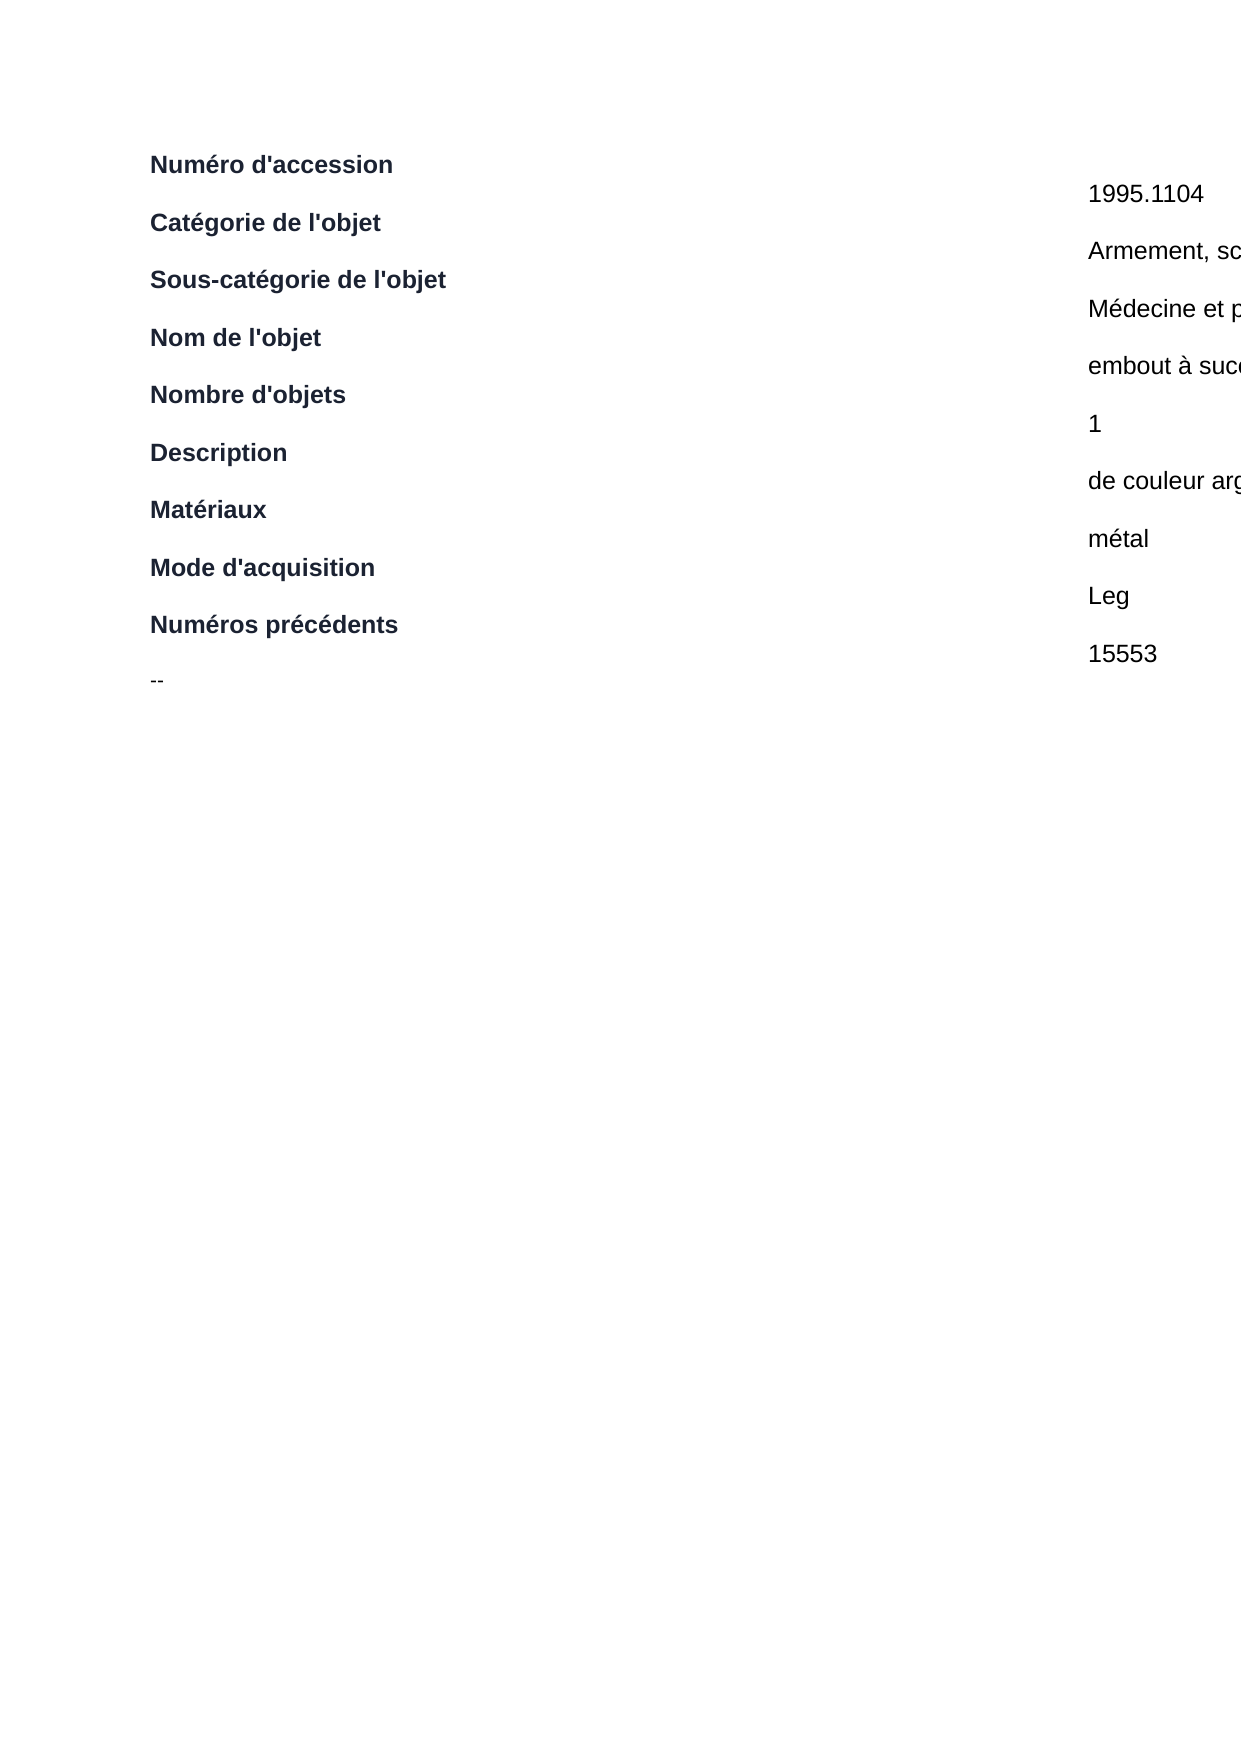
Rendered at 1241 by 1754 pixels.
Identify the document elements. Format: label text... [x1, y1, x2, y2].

text Leg [1088, 581, 1240, 610]
text Numéros précédents [150, 610, 1090, 639]
text Catégorie de l'objet [150, 207, 1090, 236]
text Numéro d'accession [150, 150, 1090, 179]
text Matériaux [150, 495, 1090, 524]
text Armement, sciences et technologies [1088, 236, 1240, 265]
text Sous-catégorie de l'objet [150, 265, 1090, 294]
text métal [1088, 524, 1240, 552]
text -- [150, 667, 1090, 691]
text Médecine et psychologie [1088, 294, 1240, 322]
text Description [150, 437, 1090, 466]
text 1995.1104 [1088, 179, 1240, 207]
text de couleur argent métallique. Poignée dont le bout se termine recourbé et percé de cinq trous et de l'autre on peut insérer un tuyau [1088, 466, 1240, 495]
text 1 [1088, 409, 1240, 437]
text Nom de l'objet [150, 322, 1090, 351]
text Nombre d'objets [150, 380, 1090, 409]
text 15553 [1088, 639, 1240, 667]
text Mode d'acquisition [150, 552, 1090, 581]
text embout à succion [1088, 351, 1240, 380]
